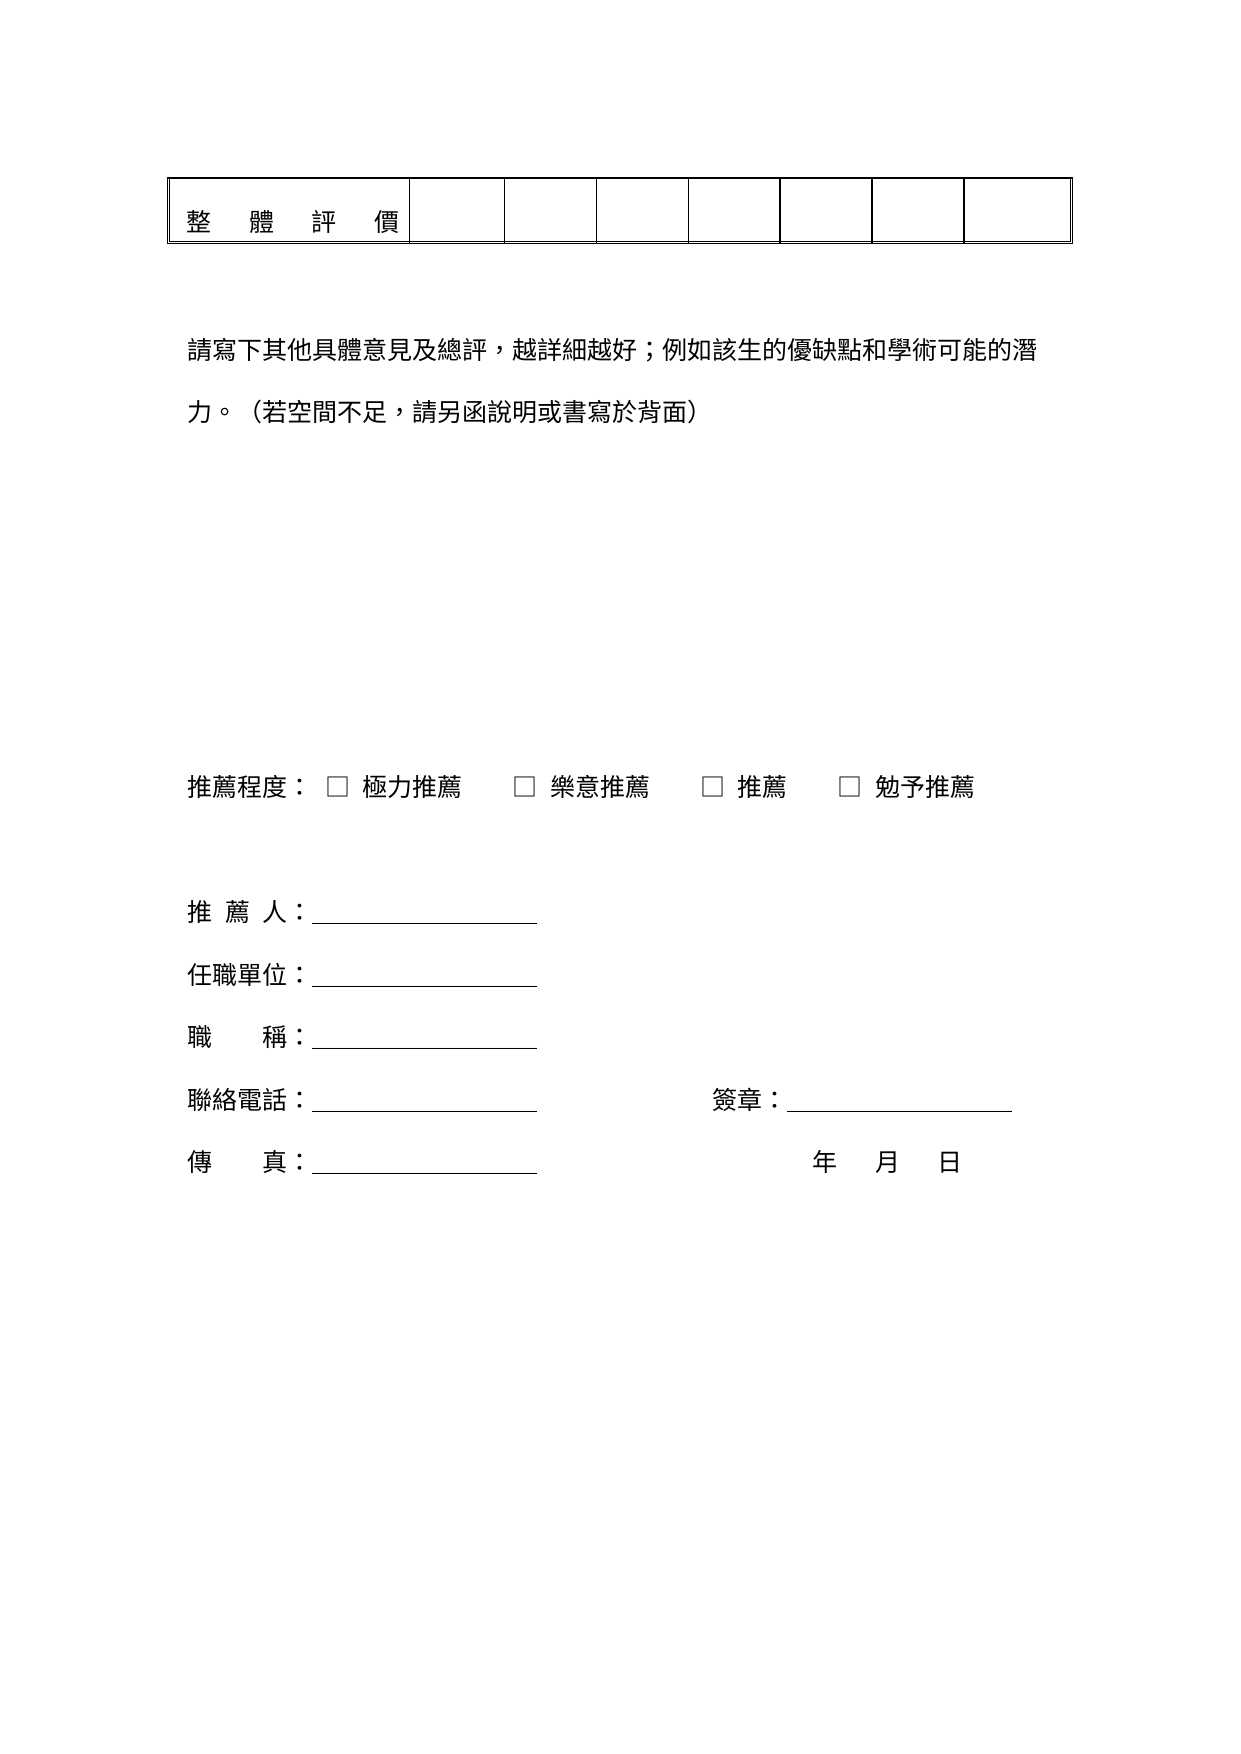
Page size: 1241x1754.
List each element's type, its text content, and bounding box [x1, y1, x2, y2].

table_cell [689, 179, 779, 241]
text 請寫下其他具體意見及總評，越詳細越好；例如該生的優缺點和學術可能的潛力。（若空間不足，請另函說明或書寫於背面） [187, 307, 1053, 432]
text 任職單位：＿＿＿＿＿＿＿＿＿ [187, 932, 1053, 994]
table_cell 整 體 評 價 [170, 179, 409, 241]
text 傳 真：＿＿＿＿＿＿＿＿＿ 年 月 日 [187, 1119, 1053, 1182]
table_cell [410, 179, 504, 241]
text 聯絡電話：＿＿＿＿＿＿＿＿＿ 簽章：＿＿＿＿＿＿＿＿＿ [187, 1057, 1053, 1119]
table_cell [781, 179, 871, 241]
text 推 薦 人：＿＿＿＿＿＿＿＿＿ [187, 869, 1053, 932]
table_cell [965, 179, 1070, 241]
text 職 稱：＿＿＿＿＿＿＿＿＿ [187, 994, 1053, 1057]
table_cell [505, 179, 596, 241]
table_cell [597, 179, 688, 241]
table_cell [873, 179, 963, 241]
text 推薦程度： □ 極力推薦 □ 樂意推薦 □ 推薦 □ 勉予推薦 [187, 744, 1053, 807]
